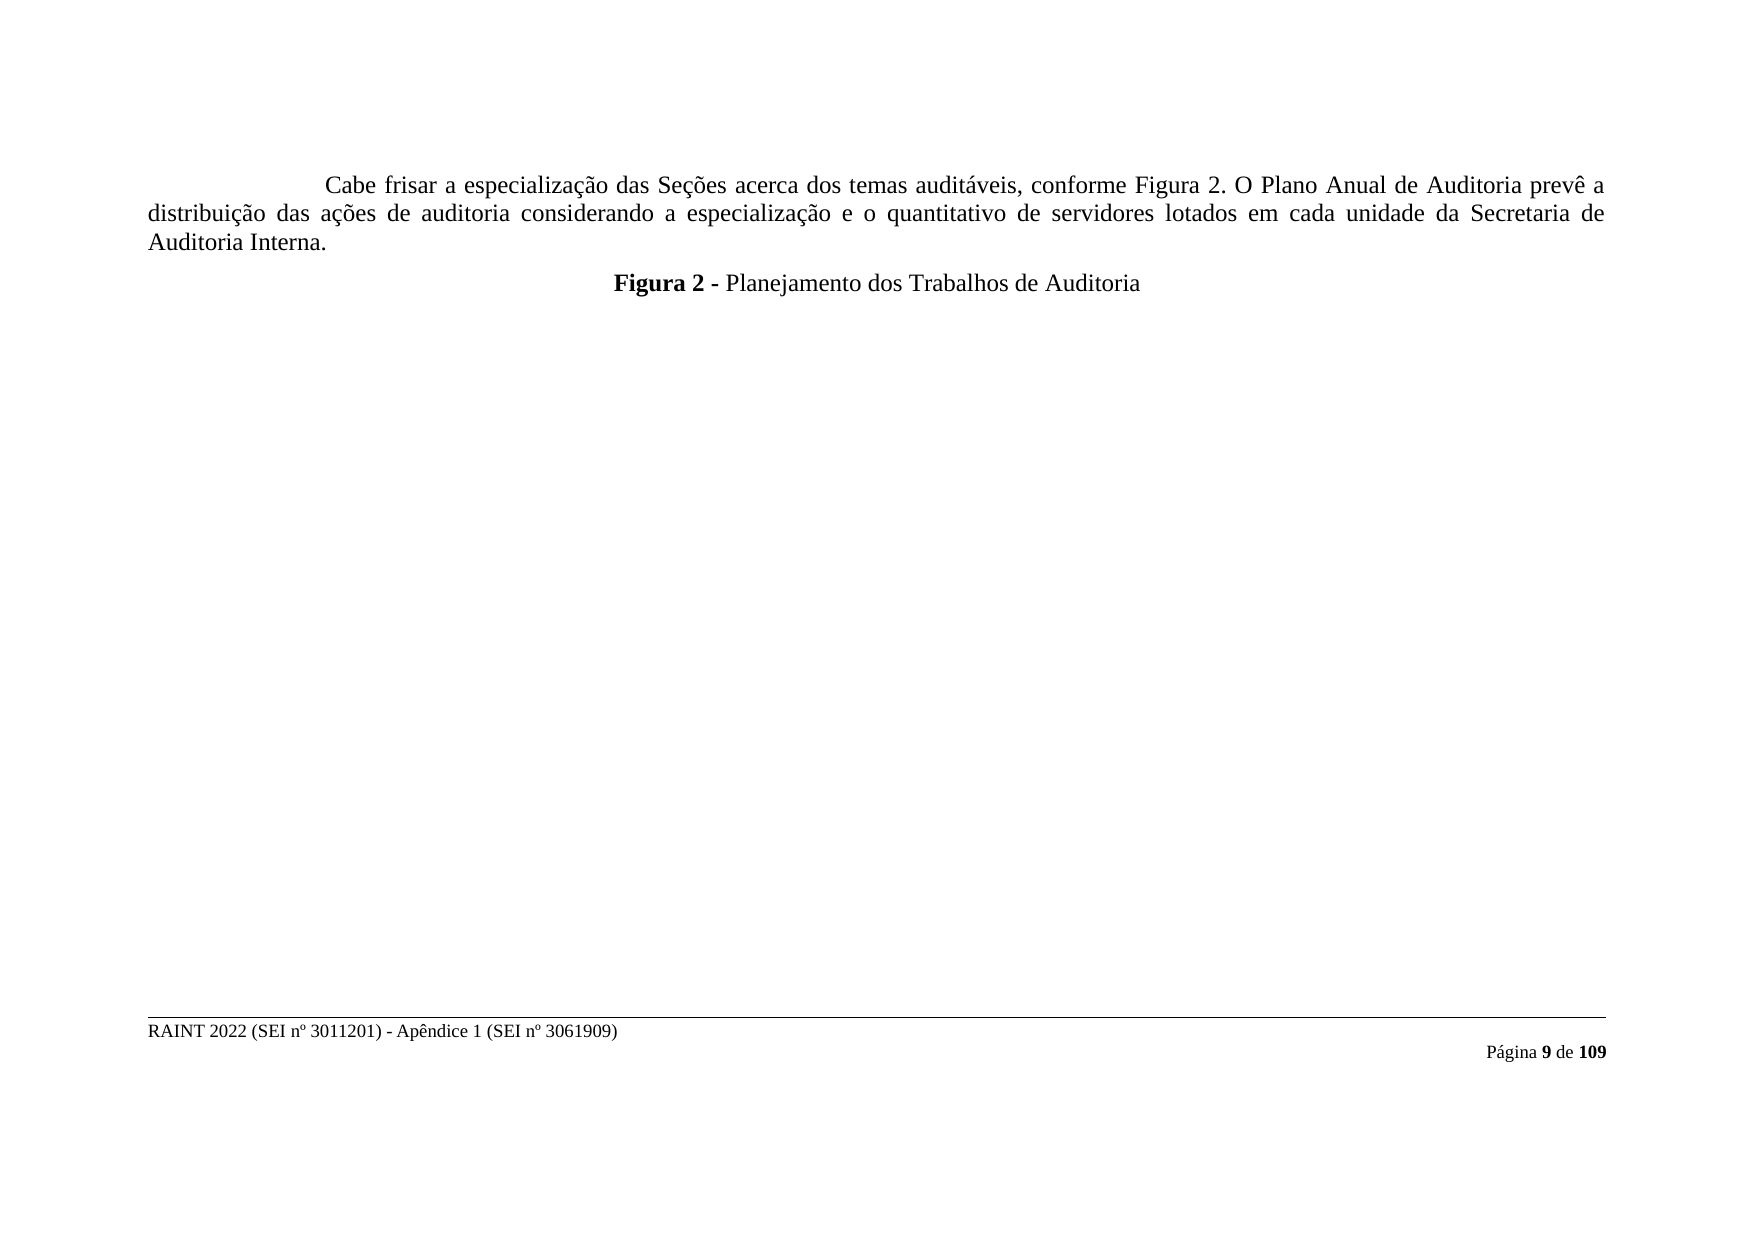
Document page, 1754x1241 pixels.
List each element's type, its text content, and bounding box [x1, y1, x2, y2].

text Cabe frisar a especialização das Seções acerca dos temas auditáveis, conforme Figura 2. O Plano Anual de Auditoria prevê a distribuição das ações de auditoria considerando a especialização e o quantitativo de servidores lotados em cada unidade da Secretaria de Auditoria Interna. [148, 170, 1606, 256]
text Figura 2 - Planejamento dos Trabalhos de Auditoria [148, 268, 1606, 297]
